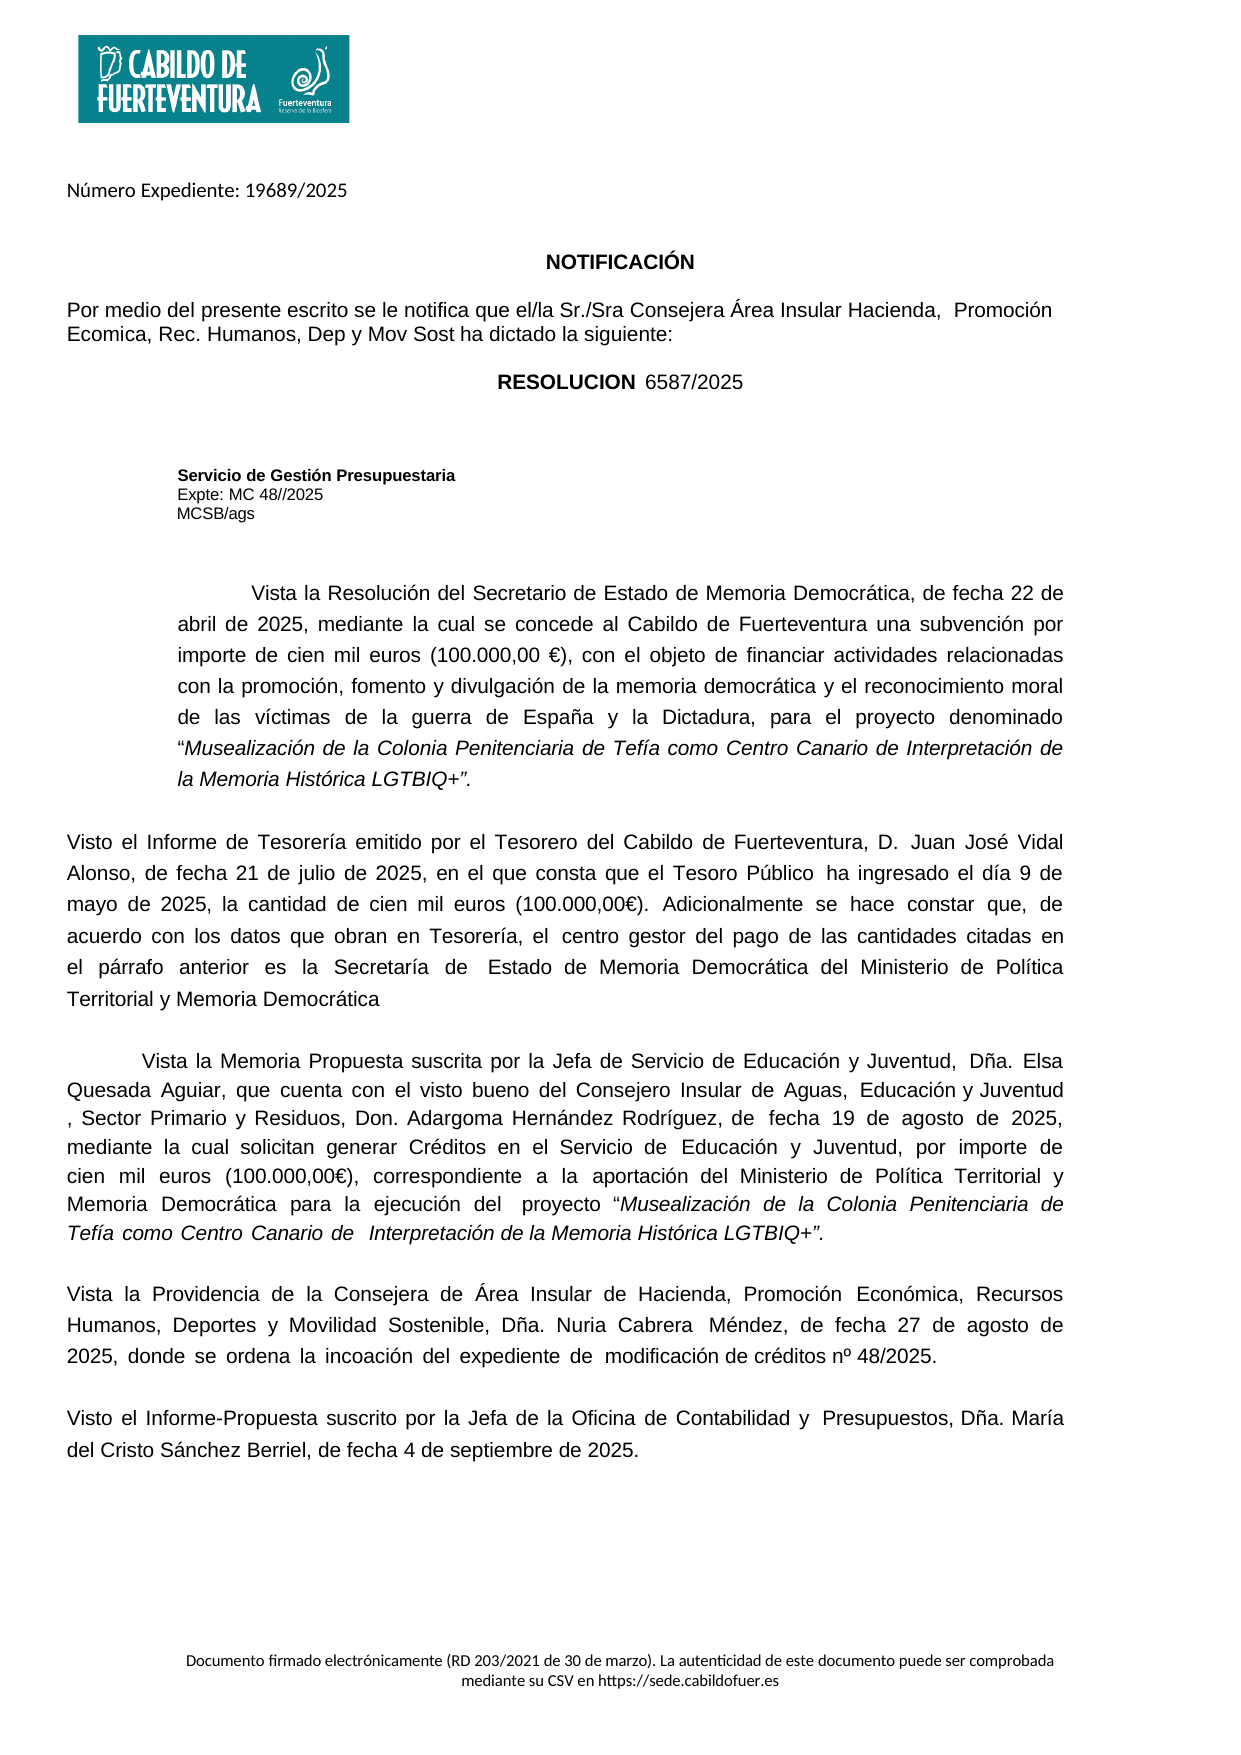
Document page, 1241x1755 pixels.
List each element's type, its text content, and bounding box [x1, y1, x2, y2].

text Vista la Providencia de la Consejera de Área Insular de Hacienda, Promoción Económica, Recursos Humanos, Deportes y Movilidad Sostenible, Dña. Nuria Cabrera Méndez, de fecha 27 de agosto de 2025, donde se ordena la incoación del expediente de modificación de créditos nº 48/2025. [67, 1281, 1064, 1368]
subtitle NOTIFICACIÓN [494, 250, 746, 274]
text Servicio de Gestión Presupuestaria [177, 466, 1076, 485]
text Expte: MC 48//2025 MCSB/ags [177, 485, 326, 523]
text RESOLUCION 6587/2025 [494, 369, 746, 393]
text Número Expediente: 19689/2025 [67, 177, 1076, 202]
text Visto el Informe de Tesorería emitido por el Tesorero del Cabildo de Fuerteventura, D. Juan José Vidal Alonso, de fecha 21 de julio de 2025, en el que consta que el Tesoro Público ha ingresado el día 9 de mayo de 2025, la cantidad de cien mil euros (100.000,00€). Adicionalmente se hace constar que, de acuerdo con los datos que obran en Tesorería, el centro gestor del pago de las cantidades citadas en el párrafo anterior es la Secretaría de Estado de Memoria Democrática del Ministerio de Política Territorial y Memoria Democrática [67, 829, 1064, 1010]
text Vista la Resolución del Secretario de Estado de Memoria Democrática, de fecha 22 de abril de 2025, mediante la cual se concede al Cabildo de Fuerteventura una subvención por importe de cien mil euros (100.000,00 €), con el objeto de financiar actividades relacionadas con la promoción, fomento y divulgación de la memoria democrática y el reconocimiento moral de las víctimas de la guerra de España y la Dictadura, para el proyecto denominado “Musealización de la Colonia Penitenciaria de Tefía como Centro Canario de Interpretación de la Memoria Histórica LGTBIQ+”. [177, 581, 1064, 791]
text Visto el Informe-Propuesta suscrito por la Jefa de la Oficina de Contabilidad y Presupuestos, Dña. María del Cristo Sánchez Berriel, de fecha 4 de septiembre de 2025. [67, 1406, 1064, 1461]
text Vista la Memoria Propuesta suscrita por la Jefa de Servicio de Educación y Juventud, Dña. Elsa Quesada Aguiar, que cuenta con el visto bueno del Consejero Insular de Aguas, Educación y Juventud , Sector Primario y Residuos, Don. Adargoma Hernández Rodríguez, de fecha 19 de agosto de 2025, mediante la cual solicitan generar Créditos en el Servicio de Educación y Juventud, por importe de cien mil euros (100.000,00€), correspondiente a la aportación del Ministerio de Política Territorial y Memoria Democrática para la ejecución del proyecto “Musealización de la Colonia Penitenciaria de Tefía como Centro Canario de Interpretación de la Memoria Histórica LGTBIQ+”. [67, 1049, 1064, 1245]
text Por medio del presente escrito se le notifica que el/la Sr./Sra Consejera Área Insular Hacienda, Promoción Ecomica, Rec. Humanos, Dep y Mov Sost ha dictado la siguiente: [67, 298, 1064, 346]
